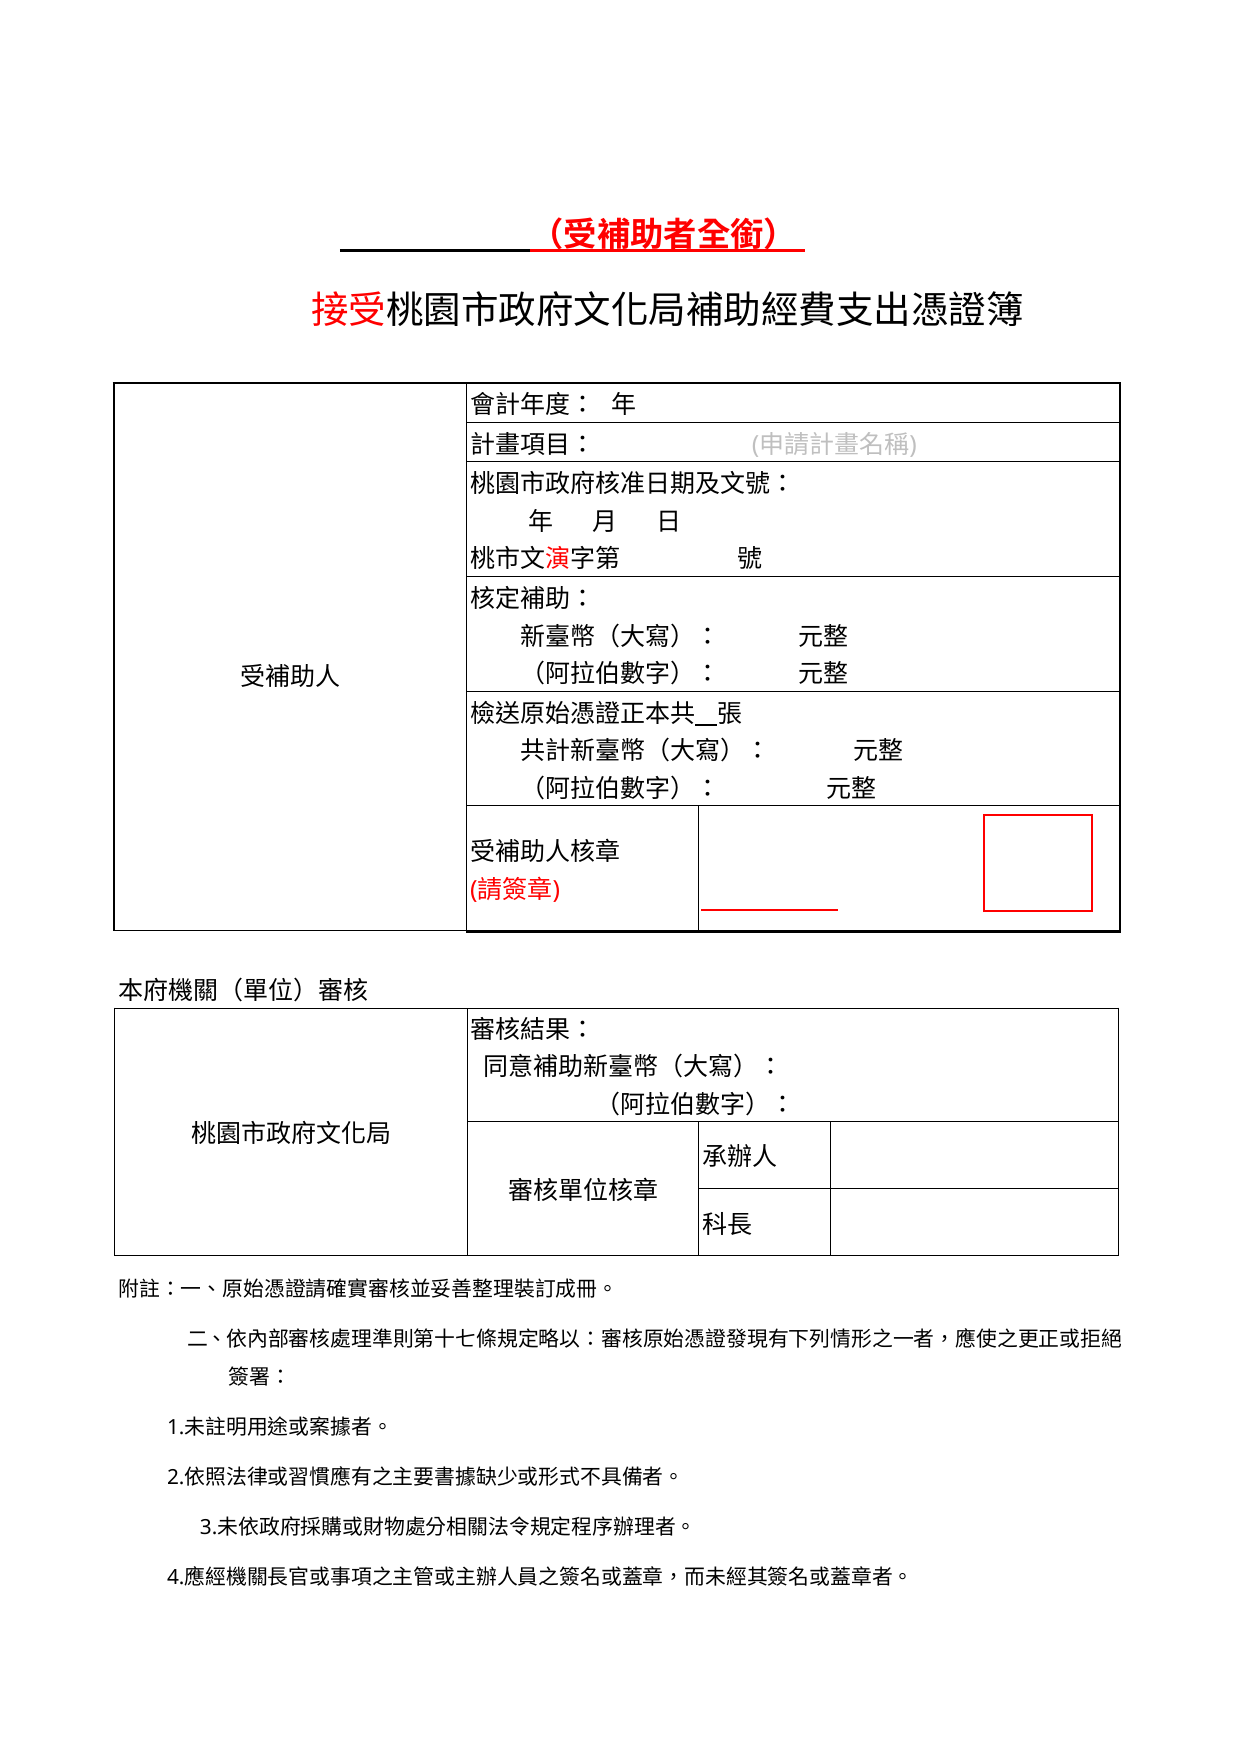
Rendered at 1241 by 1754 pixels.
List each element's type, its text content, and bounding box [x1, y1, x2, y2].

table_header 桃園市政府文化局 [115, 1009, 467, 1255]
table_cell 審核單位核章 [468, 1122, 698, 1255]
text 附註：一、原始憑證請確實審核並妥善整理裝訂成冊。 [118, 1269, 1122, 1306]
table_cell 桃園市政府核准日期及文號： 年 月 日 桃市文演字第 號 [467, 462, 1119, 576]
text 本府機關（單位）審核 [118, 970, 1122, 1007]
table_cell 受補助人核章 (請簽章) [467, 806, 698, 930]
text 二、依內部審核處理準則第十七條規定略以：審核原始憑證發現有下列情形之一者，應使之更正或拒絕簽署： [187, 1319, 1122, 1394]
table_cell [831, 1189, 1118, 1255]
table_cell 承辦人 [699, 1122, 830, 1188]
table_header 會計年度： 年 [467, 384, 1119, 422]
table_header 受補助人 [115, 384, 466, 930]
table_cell [831, 1122, 1118, 1188]
text 1.未註明用途或案據者。 [118, 1406, 1122, 1444]
text 接受桃園市政府文化局補助經費支出憑證簿 [118, 269, 1122, 344]
text 2.依照法律或習慣應有之主要書據缺少或形式不具備者。 [118, 1456, 1122, 1494]
table_cell [699, 806, 1119, 930]
table_cell 檢送原始憑證正本共 張 共計新臺幣（大寫）： 元整 （阿拉伯數字）： 元整 [467, 692, 1119, 805]
table_cell 核定補助： 新臺幣（大寫）： 元整 （阿拉伯數字）： 元整 [467, 577, 1119, 691]
table_cell 計畫項目： (申請計畫名稱) [467, 423, 1119, 461]
text 3.未依政府採購或財物處分相關法令規定程序辦理者。 [168, 1506, 1122, 1544]
text （受補助者全銜） [118, 194, 1122, 269]
text 4.應經機關長官或事項之主管或主辦人員之簽名或蓋章，而未經其簽名或蓋章者。 [118, 1556, 1122, 1594]
table_cell 科長 [699, 1189, 830, 1255]
table_header 審核結果： 同意補助新臺幣（大寫）： （阿拉伯數字）： [468, 1009, 1118, 1121]
